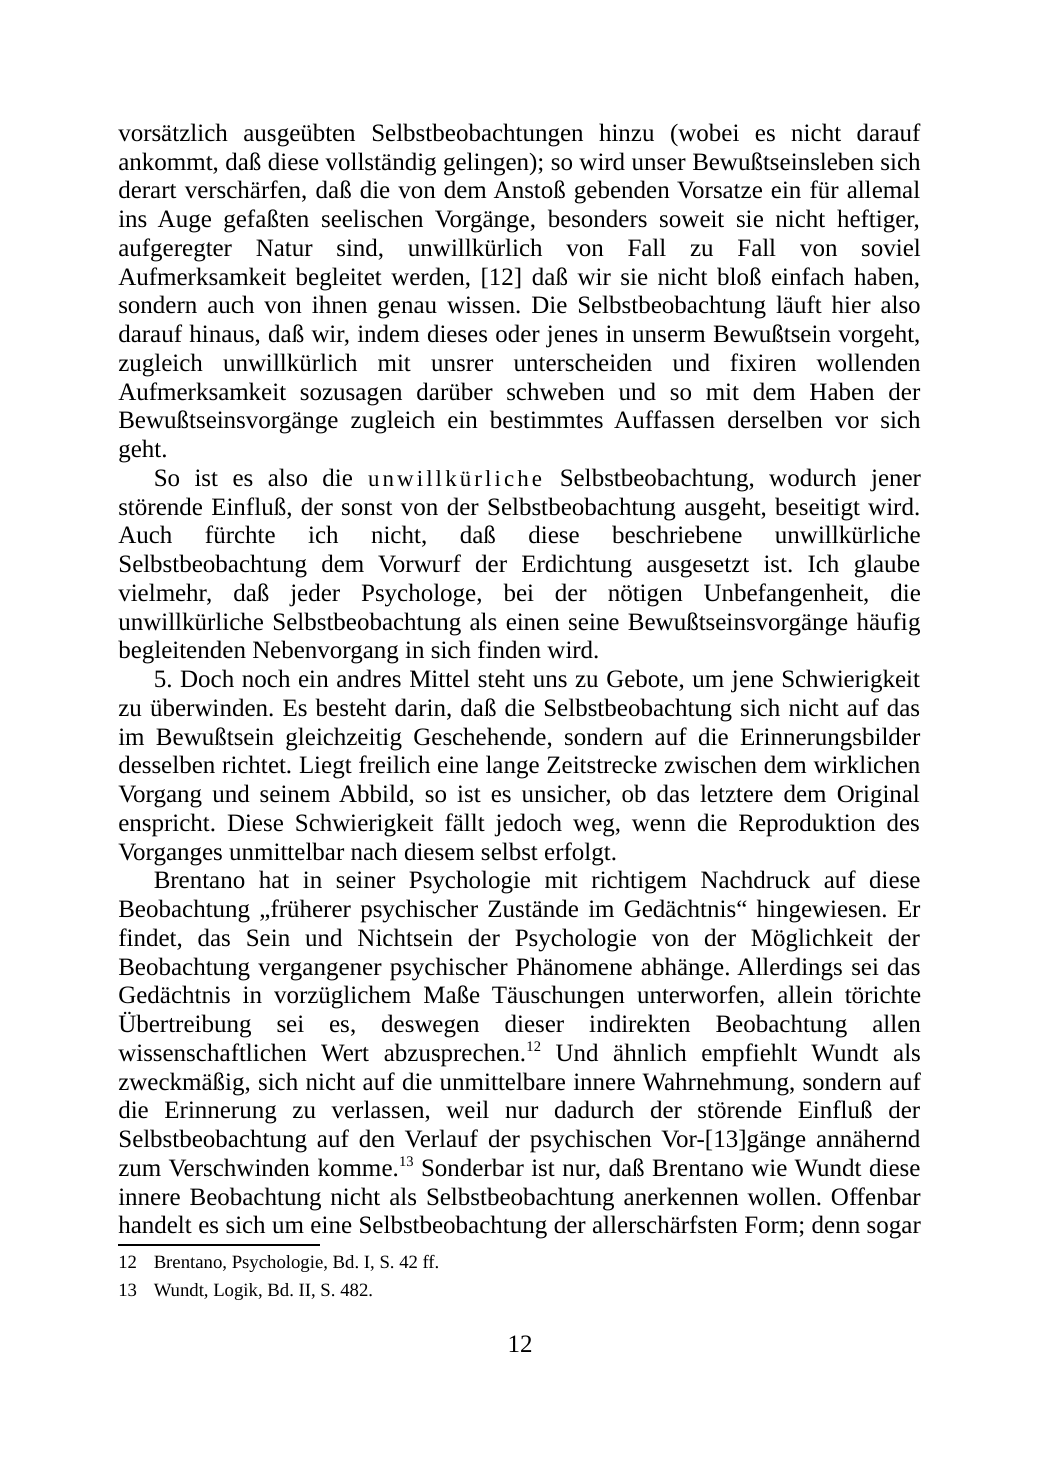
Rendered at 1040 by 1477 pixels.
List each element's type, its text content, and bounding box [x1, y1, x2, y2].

text Brentano hat in seiner Psychologie mit richtigem Nachdruck auf diese Beobachtung „früherer psychischer Zustände im Gedächtnis“ hingewiesen. Er findet, das Sein und Nichtsein der Psychologie von der Möglichkeit der Beobachtung vergangener psychischer Phänomene abhänge. Allerdings sei das Gedächtnis in vorzüglichem Maße Täuschungen unterworfen, allein törichte Übertreibung sei es, deswegen dieser indirekten Beobachtung allen wissenschaftlichen Wert abzusprechen. Und ähnlich empfiehlt Wundt als zweckmäßig, sich nicht auf die unmittelbare innere Wahrnehmung, sondern auf die Erinnerung zu verlassen, weil nur dadurch der störende Einfluß der Selbstbeobachtung auf den Verlauf der psychischen Vor-[13]gänge annähernd zum Verschwinden komme. Sonderbar ist nur, daß Brentano wie Wundt diese innere Beobachtung nicht als Selbstbeobachtung anerkennen wollen. Offenbar handelt es sich um eine Selbstbeobachtung der allerschärfsten Form; denn sogar [118, 866, 921, 1239]
text So ist es also die unwillkürliche Selbstbeobachtung, wodurch jener störende Einfluß, der sonst von der Selbstbeobachtung ausgeht, beseitigt wird. Auch fürchte ich nicht, daß diese beschriebene unwillkürliche Selbstbeobachtung dem Vorwurf der Erdichtung ausgesetzt ist. Ich glaube vielmehr, daß jeder Psychologe, bei der nötigen Unbefangenheit, die unwillkürliche Selbstbeobachtung als einen seine Bewußtseinsvorgänge häufig begleitenden Nebenvorgang in sich finden wird. [118, 463, 921, 664]
text vorsätzlich ausgeübten Selbstbeobachtungen hinzu (wobei es nicht darauf ankommt, daß diese vollständig gelingen); so wird unser Bewußtseinsleben sich derart verschärfen, daß die von dem Anstoß gebenden Vorsatze ein für allemal ins Auge gefaßten seelischen Vorgänge, besonders soweit sie nicht heftiger, aufgeregter Natur sind, unwillkürlich von Fall zu Fall von soviel Aufmerksamkeit begleitet werden, [12] daß wir sie nicht bloß einfach haben, sondern auch von ihnen genau wissen. Die Selbstbeobachtung läuft hier also darauf hinaus, daß wir, indem dieses oder jenes in unserm Bewußtsein vorgeht, zugleich unwillkürlich mit unsrer unterscheiden und fixiren wollenden Aufmerksamkeit sozusagen darüber schweben und so mit dem Haben der Bewußtseinsvorgänge zugleich ein bestimmtes Auffassen derselben vor sich geht. [118, 118, 921, 463]
text Wundt, Logik, Bd. II, S. 482. [118, 1278, 921, 1300]
text Brentano, Psychologie, Bd. I, S. 42 ff. [118, 1251, 921, 1272]
text 5. Doch noch ein andres Mittel steht uns zu Gebote, um jene Schwierigkeit zu überwinden. Es besteht darin, daß die Selbstbeobachtung sich nicht auf das im Bewußtsein gleichzeitig Geschehende, sondern auf die Erinnerungsbilder desselben richtet. Liegt freilich eine lange Zeitstrecke zwischen dem wirklichen Vorgang und seinem Abbild, so ist es unsicher, ob das letztere dem Original enspricht. Diese Schwierigkeit fällt jedoch weg, wenn die Reproduktion des Vorganges unmittelbar nach diesem selbst erfolgt. [118, 664, 921, 866]
